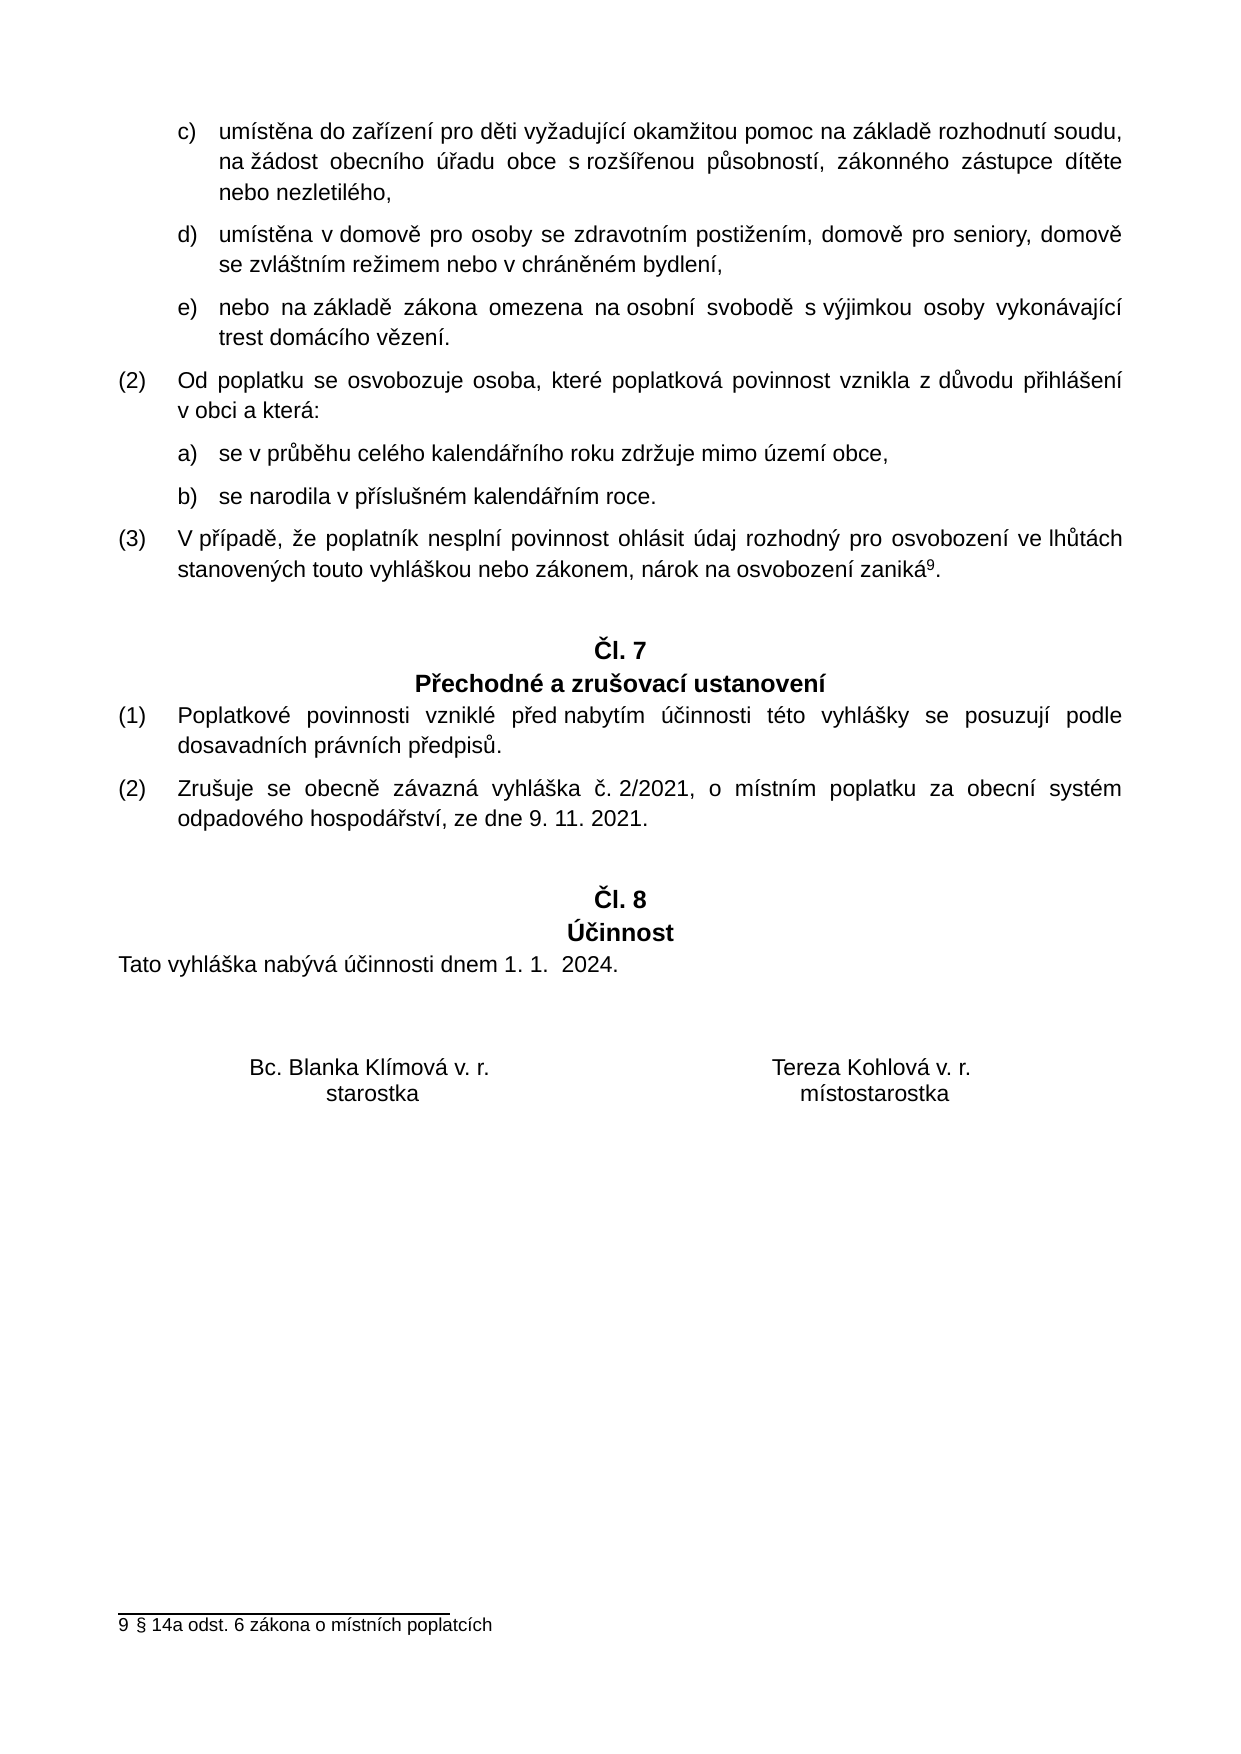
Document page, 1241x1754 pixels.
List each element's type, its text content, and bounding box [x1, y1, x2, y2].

list se narodila v příslušném kalendářním roce. [177, 483, 1122, 509]
list umístěna v domově pro osoby se zdravotním postižením, domově pro seniory, domově se zvláštním režimem nebo v chráněném bydlení, [177, 221, 1122, 278]
table_header Bc. Blanka Klímová v. r. starostka [118, 994, 620, 1112]
table_cell [118, 1112, 620, 1230]
list se v průběhu celého kalendářního roku zdržuje mimo území obce, [177, 440, 1122, 466]
subtitle Čl. 8 Účinnost [118, 885, 1122, 947]
list § 14a odst. 6 zákona o místních poplatcích [118, 1614, 1122, 1635]
subtitle Čl. 7 Přechodné a zrušovací ustanovení [118, 636, 1122, 698]
list nebo na základě zákona omezena na osobní svobodě s výjimkou osoby vykonávající trest domácího vězení. [177, 294, 1122, 351]
list Zrušuje se obecně závazná vyhláška č. 2/2021, o místním poplatku za obecní systém odpadového hospodářství, ze dne 9. 11. 2021. [118, 775, 1122, 831]
list Od poplatku se osvobozuje osoba, které poplatková povinnost vznikla z důvodu přihlášení v obci a která: [118, 367, 1122, 424]
table_cell [620, 1112, 1122, 1230]
list V případě, že poplatník nesplní povinnost ohlásit údaj rozhodný pro osvobození ve lhůtách stanovených touto vyhláškou nebo zákonem, nárok na osvobození zaniká. [118, 525, 1122, 582]
text Tato vyhláška nabývá účinnosti dnem 1. 1. 2024. [118, 951, 1122, 978]
list Poplatkové povinnosti vzniklé před nabytím účinnosti této vyhlášky se posuzují podle dosavadních právních předpisů. [118, 702, 1122, 758]
table_header Tereza Kohlová v. r. místostarostka [620, 994, 1122, 1112]
list umístěna do zařízení pro děti vyžadující okamžitou pomoc na základě rozhodnutí soudu, na žádost obecního úřadu obce s rozšířenou působností, zákonného zástupce dítěte nebo nezletilého, [177, 118, 1122, 205]
